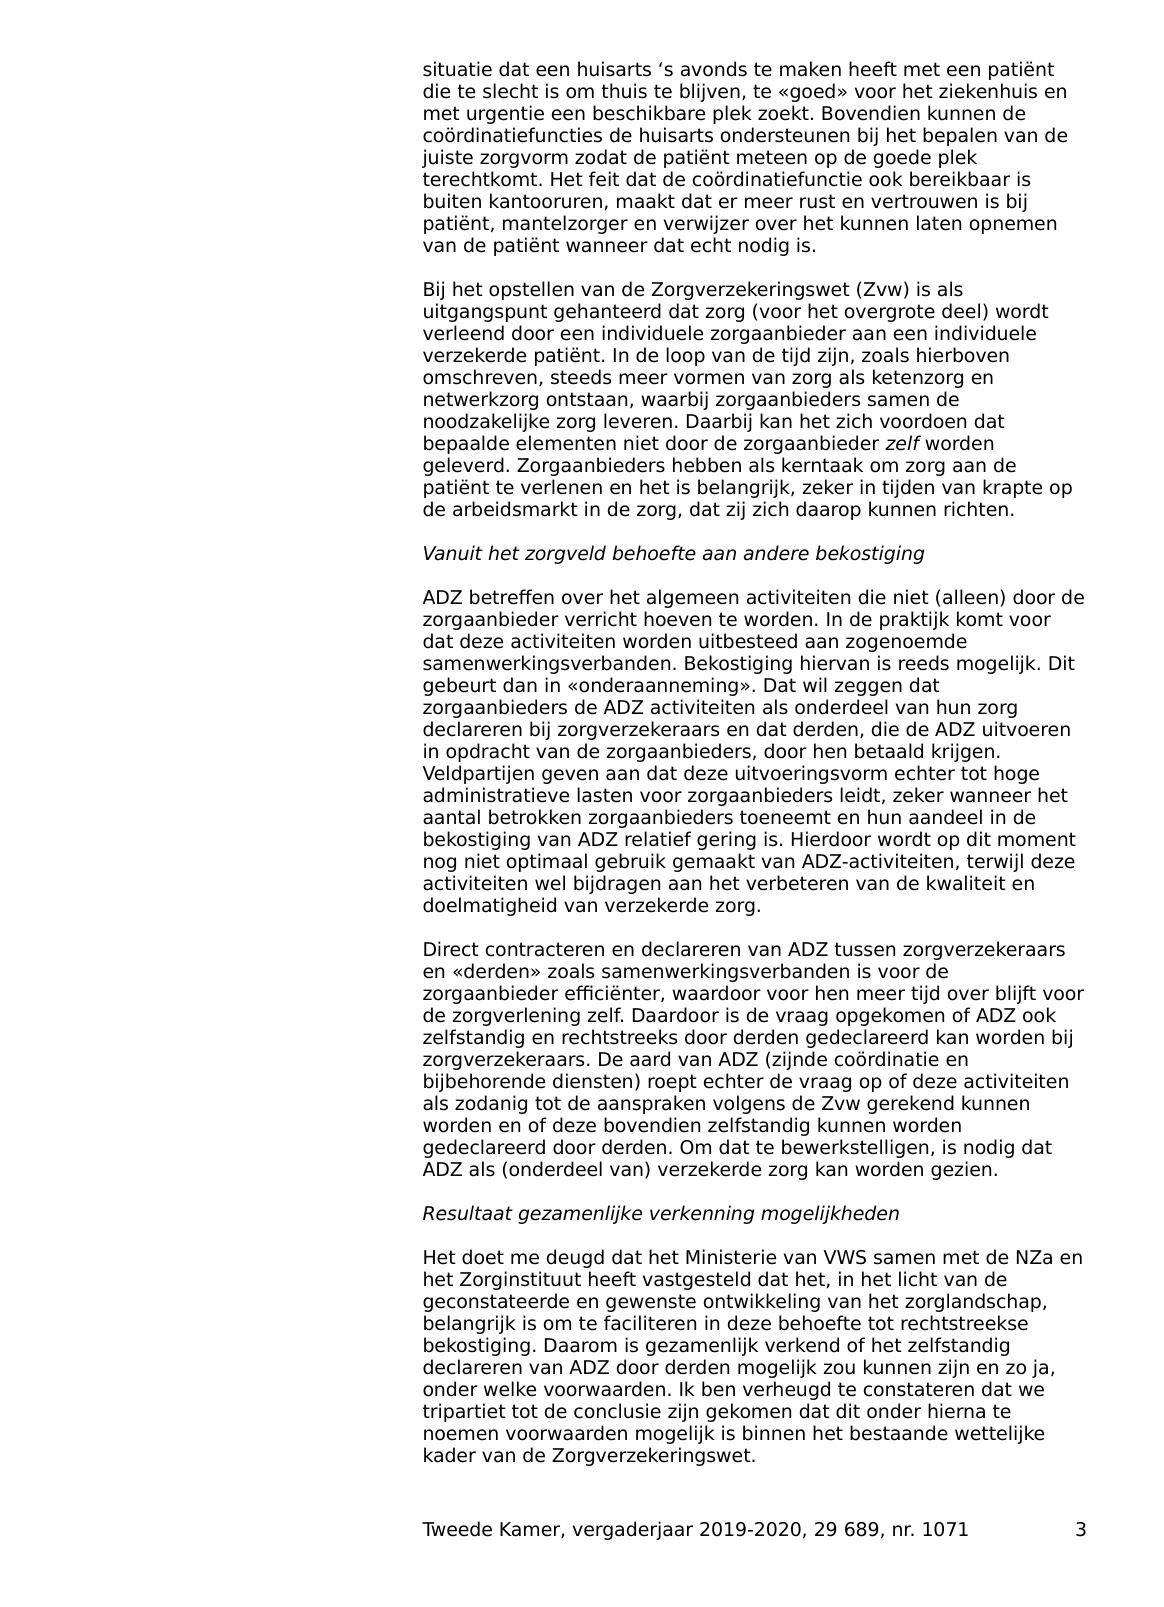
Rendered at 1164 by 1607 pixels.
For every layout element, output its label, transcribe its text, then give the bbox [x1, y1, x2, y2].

text Het doet me deugd dat het Ministerie van VWS samen met de NZa en het Zorginstituut heeft vastgesteld dat het, in het licht van de geconstateerde en gewenste ontwikkeling van het zorglandschap, belangrijk is om te faciliteren in deze behoefte tot rechtstreekse bekostiging. Daarom is gezamenlijk verkend of het zelfstandig declareren van ADZ door derden mogelijk zou kunnen zijn en zo ja, onder welke voorwaarden. Ik ben verheugd te constateren dat we tripartiet tot de conclusie zijn gekomen dat dit onder hierna te noemen voorwaarden mogelijk is binnen het bestaande wettelijke kader van de Zorgverzekeringswet. [422, 1247, 1087, 1467]
subtitle Resultaat gezamenlijke verkenning mogelijkheden [422, 1203, 1087, 1225]
text Direct contracteren en declareren van ADZ tussen zorgverzekeraars en «derden» zoals samenwerkingsverbanden is voor de zorgaanbieder efficiënter, waardoor voor hen meer tijd over blijft voor de zorgverlening zelf. Daardoor is de vraag opgekomen of ADZ ook zelfstandig en rechtstreeks door derden gedeclareerd kan worden bij zorgverzekeraars. De aard van ADZ (zijnde coördinatie en bijbehorende diensten) roept echter de vraag op of deze activiteiten als zodanig tot de aanspraken volgens de Zvw gerekend kunnen worden en of deze bovendien zelfstandig kunnen worden gedeclareerd door derden. Om dat te bewerkstelligen, is nodig dat ADZ als (onderdeel van) verzekerde zorg kan worden gezien. [422, 939, 1087, 1181]
text situatie dat een huisarts ‘s avonds te maken heeft met een patiënt die te slecht is om thuis te blijven, te «goed» voor het ziekenhuis en met urgentie een beschikbare plek zoekt. Bovendien kunnen de coördinatiefuncties de huisarts ondersteunen bij het bepalen van de juiste zorgvorm zodat de patiënt meteen op de goede plek terechtkomt. Het feit dat de coördinatiefunctie ook bereikbaar is buiten kantooruren, maakt dat er meer rust en vertrouwen is bij patiënt, mantelzorger en verwijzer over het kunnen laten opnemen van de patiënt wanneer dat echt nodig is. [422, 59, 1087, 257]
subtitle Vanuit het zorgveld behoefte aan andere bekostiging [422, 543, 1087, 565]
text ADZ betreffen over het algemeen activiteiten die niet (alleen) door de zorgaanbieder verricht hoeven te worden. In de praktijk komt voor dat deze activiteiten worden uitbesteed aan zogenoemde samenwerkingsverbanden. Bekostiging hiervan is reeds mogelijk. Dit gebeurt dan in «onderaanneming». Dat wil zeggen dat zorgaanbieders de ADZ activiteiten als onderdeel van hun zorg declareren bij zorgverzekeraars en dat derden, die de ADZ uitvoeren in opdracht van de zorgaanbieders, door hen betaald krijgen. Veldpartijen geven aan dat deze uitvoeringsvorm echter tot hoge administratieve lasten voor zorgaanbieders leidt, zeker wanneer het aantal betrokken zorgaanbieders toeneemt en hun aandeel in de bekostiging van ADZ relatief gering is. Hierdoor wordt op dit moment nog niet optimaal gebruik gemaakt van ADZ-activiteiten, terwijl deze activiteiten wel bijdragen aan het verbeteren van de kwaliteit en doelmatigheid van verzekerde zorg. [422, 587, 1087, 917]
text Bij het opstellen van de Zorgverzekeringswet (Zvw) is als uitgangspunt gehanteerd dat zorg (voor het overgrote deel) wordt verleend door een individuele zorgaanbieder aan een individuele verzekerde patiënt. In de loop van de tijd zijn, zoals hierboven omschreven, steeds meer vormen van zorg als ketenzorg en netwerkzorg ontstaan, waarbij zorgaanbieders samen de noodzakelijke zorg leveren. Daarbij kan het zich voordoen dat bepaalde elementen niet door de zorgaanbieder zelf worden geleverd. Zorgaanbieders hebben als kerntaak om zorg aan de patiënt te verlenen en het is belangrijk, zeker in tijden van krapte op de arbeidsmarkt in de zorg, dat zij zich daarop kunnen richten. [422, 279, 1087, 521]
